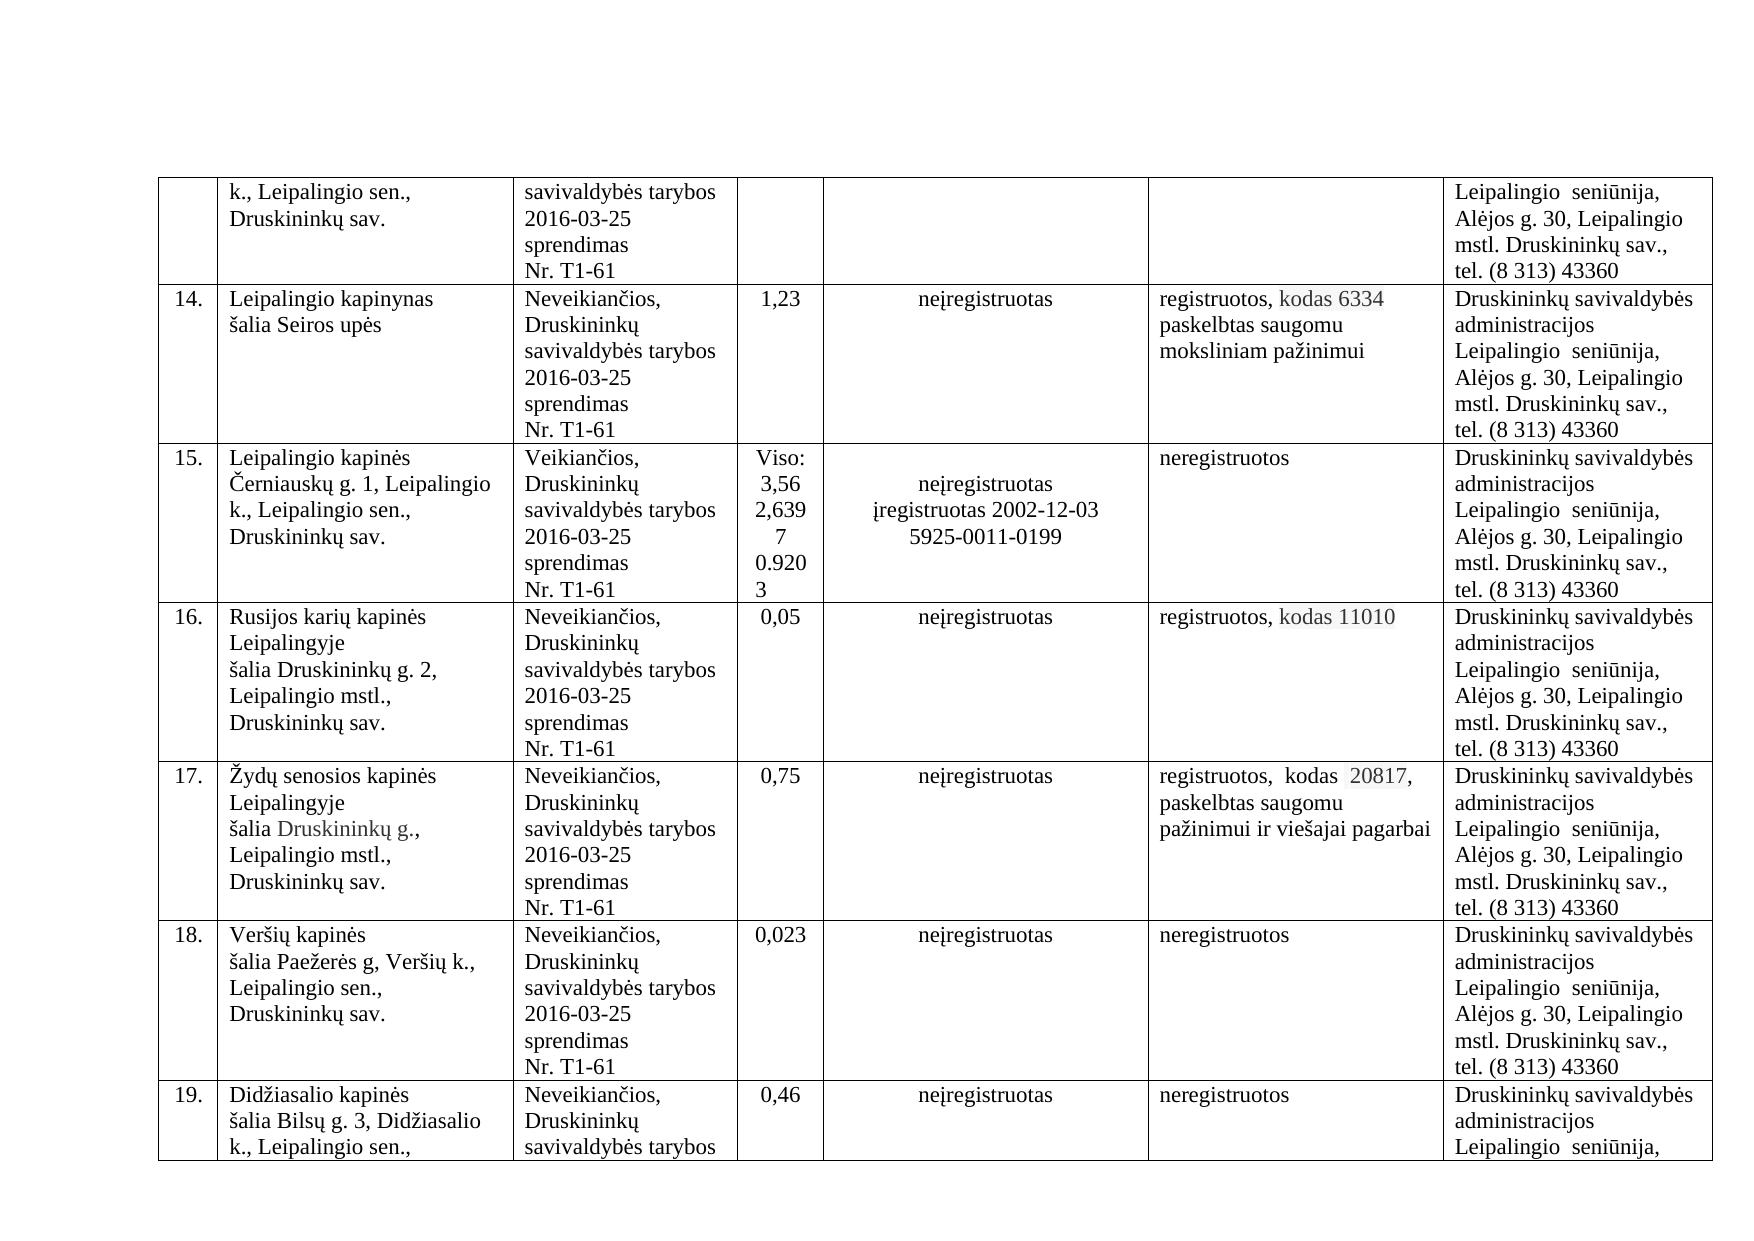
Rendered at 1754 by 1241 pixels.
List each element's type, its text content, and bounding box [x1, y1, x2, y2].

table_cell Veikiančios, Druskininkų savivaldybės tarybos 2016-03-25 sprendimas Nr. T1-61 [514, 444, 737, 602]
table_cell Druskininkų savivaldybės administracijos Leipalingio seniūnija, Alėjos g. 30, Leipalingio mstl. Druskininkų sav., tel. (8 313) 43360 [1444, 921, 1712, 1079]
table_cell Druskininkų savivaldybės administracijos Leipalingio seniūnija, Alėjos g. 30, Leipalingio mstl. Druskininkų sav., tel. (8 313) 43360 [1444, 603, 1712, 761]
table_cell neįregistruotas [824, 762, 1148, 920]
table_cell registruotos, kodas 11010 [1149, 603, 1443, 761]
table_cell Leipalingio seniūnija, Alėjos g. 30, Leipalingio mstl. Druskininkų sav., tel. (8 313) 43360 [1444, 178, 1712, 284]
table_cell 1,23 [738, 285, 823, 443]
table_cell neįregistruotas [824, 921, 1148, 1079]
table_cell Rusijos karių kapinės Leipalingyje šalia Druskininkų g. 2, Leipalingio mstl., Druskininkų sav. [218, 603, 513, 761]
table_cell Leipalingio kapinės Černiauskų g. 1, Leipalingio k., Leipalingio sen., Druskininkų sav. [218, 444, 513, 602]
table_cell [824, 178, 1148, 284]
table_cell neįregistruotas [824, 285, 1148, 443]
table_cell Druskininkų savivaldybės administracijos Leipalingio seniūnija, Alėjos g. 30, Leipalingio mstl. Druskininkų sav., tel. (8 313) 43360 [1444, 444, 1712, 602]
table_cell [738, 178, 823, 284]
table_cell k., Leipalingio sen., Druskininkų sav. [218, 178, 513, 284]
table_cell Veršių kapinės šalia Paežerės g, Veršių k., Leipalingio sen., Druskininkų sav. [218, 921, 513, 1079]
table_header 0.9203 [752, 549, 810, 602]
table_cell neregistruotos [1149, 921, 1443, 1079]
table_cell registruotos, kodas 20817, paskelbtas saugomu pažinimui ir viešajai pagarbai [1149, 762, 1443, 920]
table_cell Neveikiančios, Druskininkų savivaldybės tarybos [514, 1081, 737, 1160]
table_cell neįregistruotas [824, 603, 1148, 761]
table_cell 14. [159, 285, 217, 443]
table_cell neregistruotos [1149, 1081, 1443, 1160]
table_cell [159, 178, 217, 284]
table_cell neregistruotos [1149, 444, 1443, 602]
table_cell Neveikiančios, Druskininkų savivaldybės tarybos 2016-03-25 sprendimas Nr. T1-61 [514, 762, 737, 920]
table_cell 16. [159, 603, 217, 761]
table_cell Druskininkų savivaldybės administracijos Leipalingio seniūnija, [1444, 1081, 1712, 1160]
table_cell 17. [159, 762, 217, 920]
table_cell Neveikiančios, Druskininkų savivaldybės tarybos 2016-03-25 sprendimas Nr. T1-61 [514, 285, 737, 443]
table_cell 0,46 [738, 1081, 823, 1160]
table_cell Žydų senosios kapinės Leipalingyje šalia Druskininkų g., Leipalingio mstl., Druskininkų sav. [218, 762, 513, 920]
table_cell Leipalingio kapinynas šalia Seiros upės [218, 285, 513, 443]
table_cell 15. [159, 444, 217, 602]
table_cell Viso: 3,56 2,6397 [738, 444, 823, 602]
table_cell Neveikiančios, Druskininkų savivaldybės tarybos 2016-03-25 sprendimas Nr. T1-61 [514, 921, 737, 1079]
table_cell Druskininkų savivaldybės administracijos Leipalingio seniūnija, Alėjos g. 30, Leipalingio mstl. Druskininkų sav., tel. (8 313) 43360 [1444, 762, 1712, 920]
table_cell Neveikiančios, Druskininkų savivaldybės tarybos 2016-03-25 sprendimas Nr. T1-61 [514, 603, 737, 761]
table_cell neįregistruotas [824, 1081, 1148, 1160]
table_cell [1149, 178, 1443, 284]
table_cell 19. [159, 1081, 217, 1160]
table_cell 18. [159, 921, 217, 1079]
table_cell Druskininkų savivaldybės administracijos Leipalingio seniūnija, Alėjos g. 30, Leipalingio mstl. Druskininkų sav., tel. (8 313) 43360 [1444, 285, 1712, 443]
table_cell registruotos, kodas 6334 paskelbtas saugomu moksliniam pažinimui [1149, 285, 1443, 443]
table_cell 0,023 [738, 921, 823, 1079]
table_cell savivaldybės tarybos 2016-03-25 sprendimas Nr. T1-61 [514, 178, 737, 284]
table_cell Didžiasalio kapinės šalia Bilsų g. 3, Didžiasalio k., Leipalingio sen., [218, 1081, 513, 1160]
table_cell 0,75 [738, 762, 823, 920]
table_cell 0,05 [738, 603, 823, 761]
table_cell neįregistruotas įregistruotas 2002-12-03 5925-0011-0199 [824, 444, 1148, 602]
